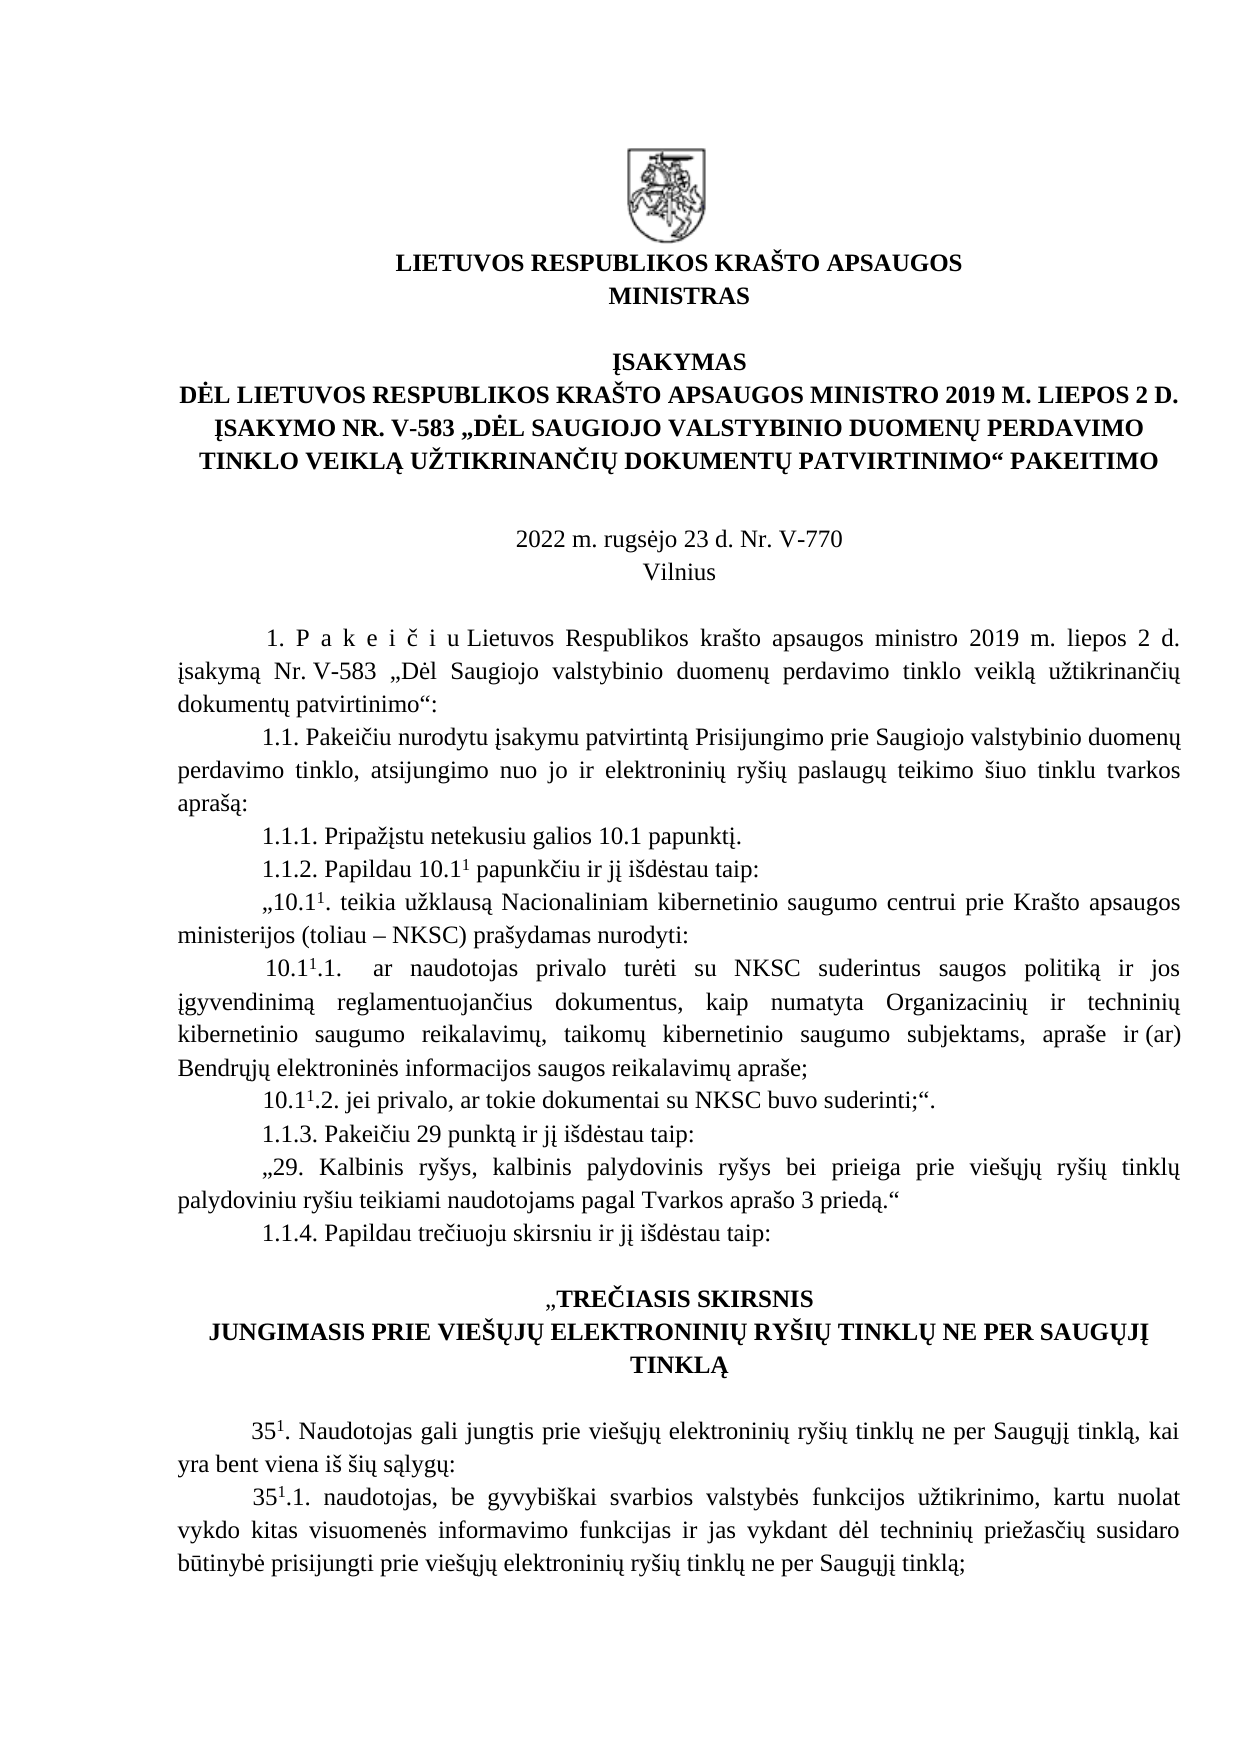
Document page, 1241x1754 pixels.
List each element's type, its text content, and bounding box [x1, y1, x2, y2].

text 1.1. Pakeičiu nurodytu įsakymu patvirtintą Prisijungimo prie Saugiojo valstybinio duomenų perdavimo tinklo, atsijungimo nuo jo ir elektroninių ryšių paslaugų teikimo šiuo tinklu tvarkos aprašą: [177, 722, 1181, 817]
text 10.11.2. jei privalo, ar tokie dokumentai su NKSC buvo suderinti;“. [177, 1086, 1181, 1114]
text ministras [177, 281, 1181, 310]
text 1.1.4. Papildau trečiuoju skirsniu ir jį išdėstau taip: [177, 1218, 1181, 1246]
text lietuvos respublikos krašto apsaugos [177, 248, 1181, 277]
text 2022 m. rugsėjo 23 d. Nr. V-770 [177, 524, 1181, 553]
text „TREČIASIS SKIRSNIS [177, 1284, 1181, 1312]
text JUNGIMASIS PRIE VIEŠŲJŲ ELEKTRONINIŲ RYŠIŲ TINKLŲ NE PER SAUGŲJĮ TINKLĄ [177, 1317, 1181, 1378]
text 351. Naudotojas gali jungtis prie viešųjų elektroninių ryšių tinklų ne per Saugųjį tinklą, kai yra bent viena iš šių sąlygų: [177, 1416, 1181, 1478]
text „10.11. teikia užklausą Nacionaliniam kibernetinio saugumo centrui prie Krašto apsaugos ministerijos (toliau – NKSC) prašydamas nurodyti: [177, 887, 1181, 949]
text 1. P a k e i č i u Lietuvos Respublikos krašto apsaugos ministro 2019 m. liepos 2 d. įsakymą Nr. V-583 „Dėl Saugiojo valstybinio duomenų perdavimo tinklo veiklą užtikrinančių dokumentų patvirtinimo“: [177, 623, 1181, 718]
text 1.1.2. Papildau 10.11 papunkčiu ir jį išdėstau taip: [177, 854, 1181, 883]
text 10.11.1. ar naudotojas privalo turėti su NKSC suderintus saugos politiką ir jos įgyvendinimą reglamentuojančius dokumentus, kaip numatyta Organizacinių ir techninių kibernetinio saugumo reikalavimų, taikomų kibernetinio saugumo subjektams, apraše ir (ar) Bendrųjų elektroninės informacijos saugos reikalavimų apraše; [177, 953, 1181, 1081]
text 1.1.1. Pripažįstu netekusiu galios 10.1 papunktį. [177, 821, 1181, 850]
text 1.1.3. Pakeičiu 29 punktą ir jį išdėstau taip: [177, 1119, 1181, 1147]
text DĖL LIETUVOS RESPUBLIKOS KRAŠTO APSAUGOS MINISTRO 2019 M. LIEPOS 2 D. ĮSAKYMO NR. V-583 „DĖL SAUGIOJO VALSTYBINIO DUOMENŲ PERDAVIMO TINKLO VEIKLĄ UŽTIKRINANČIŲ DOKUMENTŲ PATVIRTINIMO“ PAKEITIMO [177, 380, 1181, 475]
text „29. Kalbinis ryšys, kalbinis palydovinis ryšys bei prieiga prie viešųjų ryšių tinklų palydoviniu ryšiu teikiami naudotojams pagal Tvarkos aprašo 3 priedą.“ [177, 1152, 1181, 1213]
text ĮSAKYMAS [177, 347, 1181, 376]
text Vilnius [177, 557, 1181, 586]
text 351.1. naudotojas, be gyvybiškai svarbios valstybės funkcijos užtikrinimo, kartu nuolat vykdo kitas visuomenės informavimo funkcijas ir jas vykdant dėl techninių priežasčių susidaro būtinybė prisijungti prie viešųjų elektroninių ryšių tinklų ne per Saugųjį tinklą; [177, 1482, 1181, 1577]
